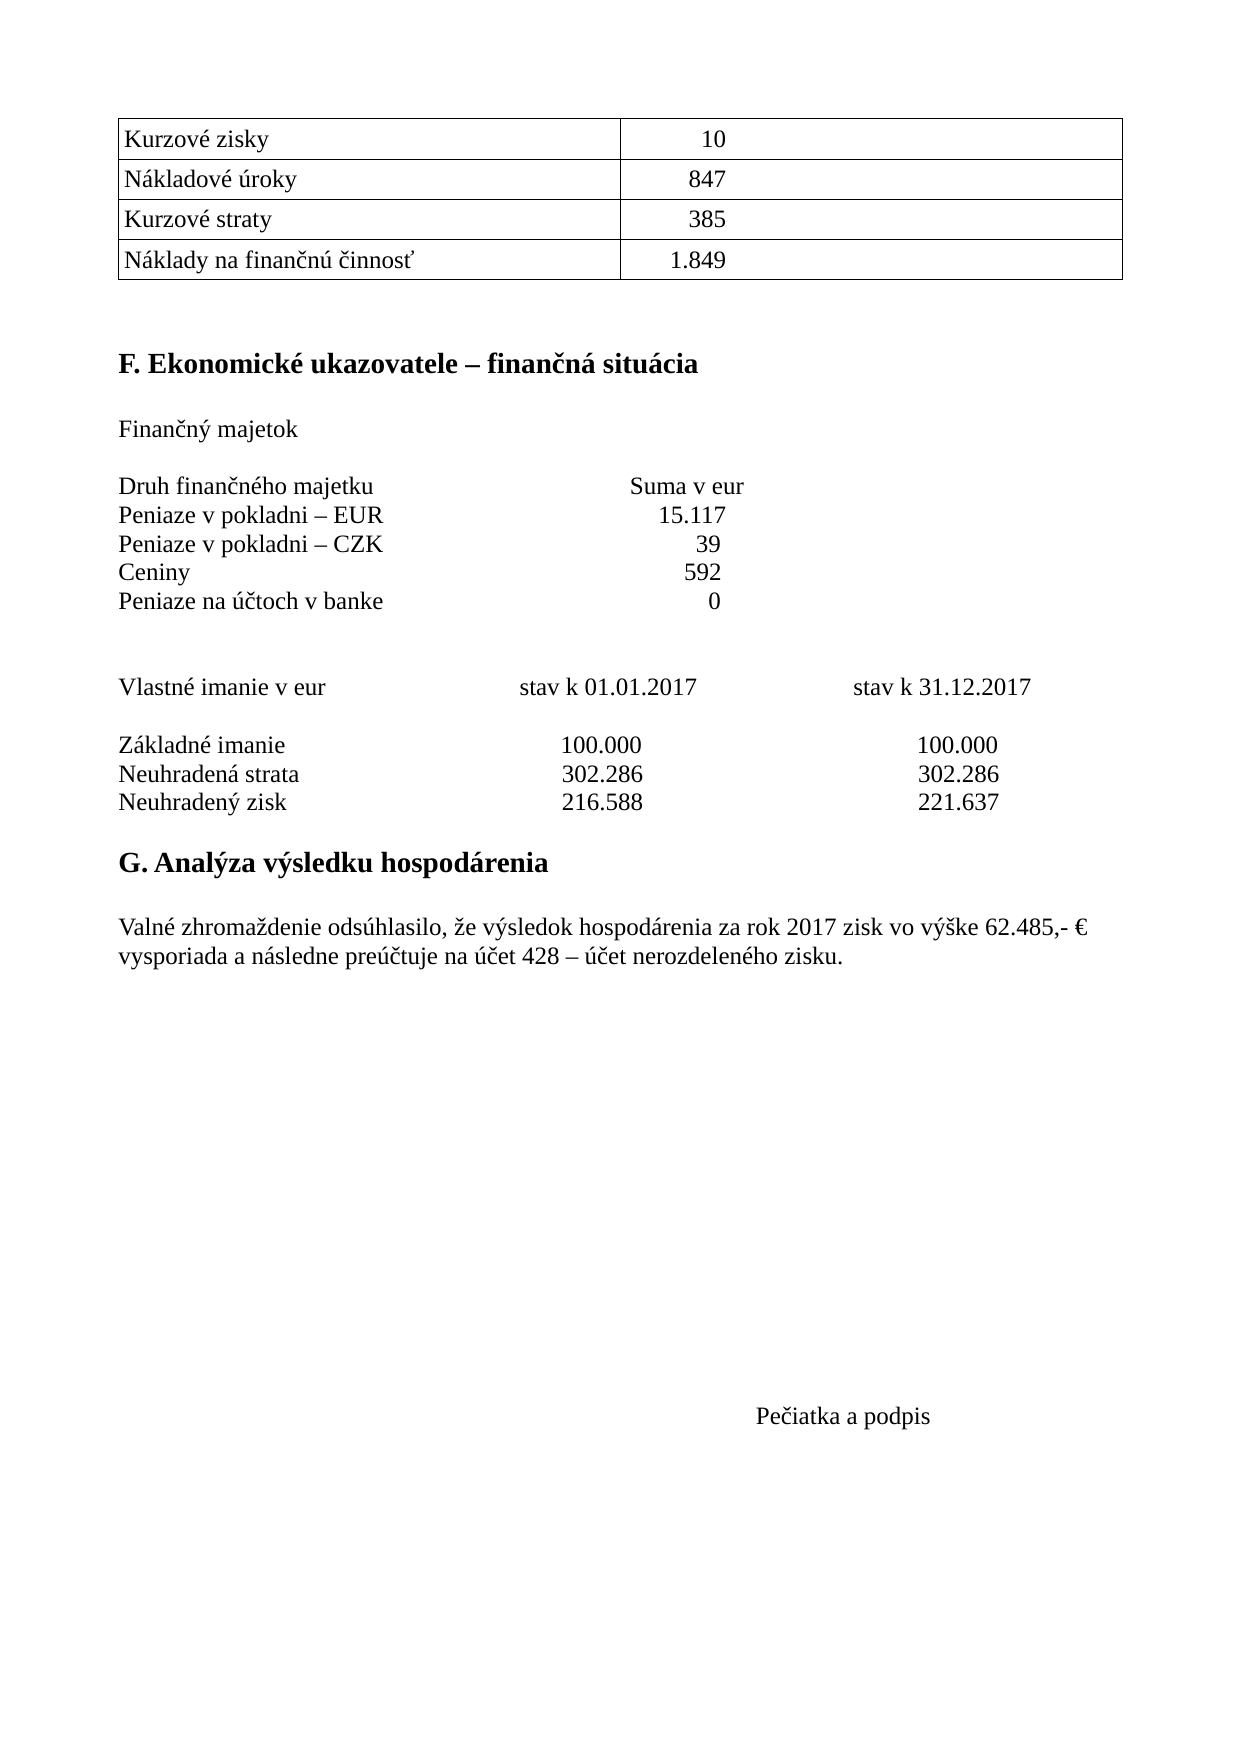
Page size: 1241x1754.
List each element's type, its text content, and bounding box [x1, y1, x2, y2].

table_cell Nákladové úroky [119, 160, 620, 199]
text Neuhradená strata 302.286 302.286 [118, 759, 1122, 787]
table_cell Kurzové straty [119, 200, 620, 239]
text Finančný majetok [118, 414, 1122, 442]
text Valné zhromaždenie odsúhlasilo, že výsledok hospodárenia za rok 2017 zisk vo výške 62.485,- € vysporiada a následne preúčtuje na účet 428 – účet nerozdeleného zisku. [118, 912, 1122, 969]
text Peniaze v pokladni – CZK 39 [118, 529, 1122, 557]
text Peniaze na účtoch v banke 0 [118, 586, 1122, 615]
table_cell Náklady na finančnú činnosť [119, 240, 620, 279]
text Ceniny 592 [118, 557, 1122, 586]
text G. Analýza výsledku hospodárenia [118, 845, 1122, 878]
text Pečiatka a podpis [118, 1401, 1122, 1429]
text Základné imanie 100.000 100.000 [118, 730, 1122, 759]
text Vlastné imanie v eur stav k 01.01.2017 stav k 31.12.2017 [118, 672, 1122, 701]
text Peniaze v pokladni – EUR 15.117 [118, 500, 1122, 529]
table_cell 10 [621, 119, 1122, 158]
text F. Ekonomické ukazovatele – finančná situácia [118, 347, 1122, 380]
text Neuhradený zisk 216.588 221.637 [118, 787, 1122, 816]
table_cell 847 [621, 160, 1122, 199]
table_cell Kurzové zisky [119, 119, 620, 158]
table_cell 385 [621, 200, 1122, 239]
text Druh finančného majetku Suma v eur [118, 471, 1122, 500]
table_cell 1.849 [621, 240, 1122, 279]
